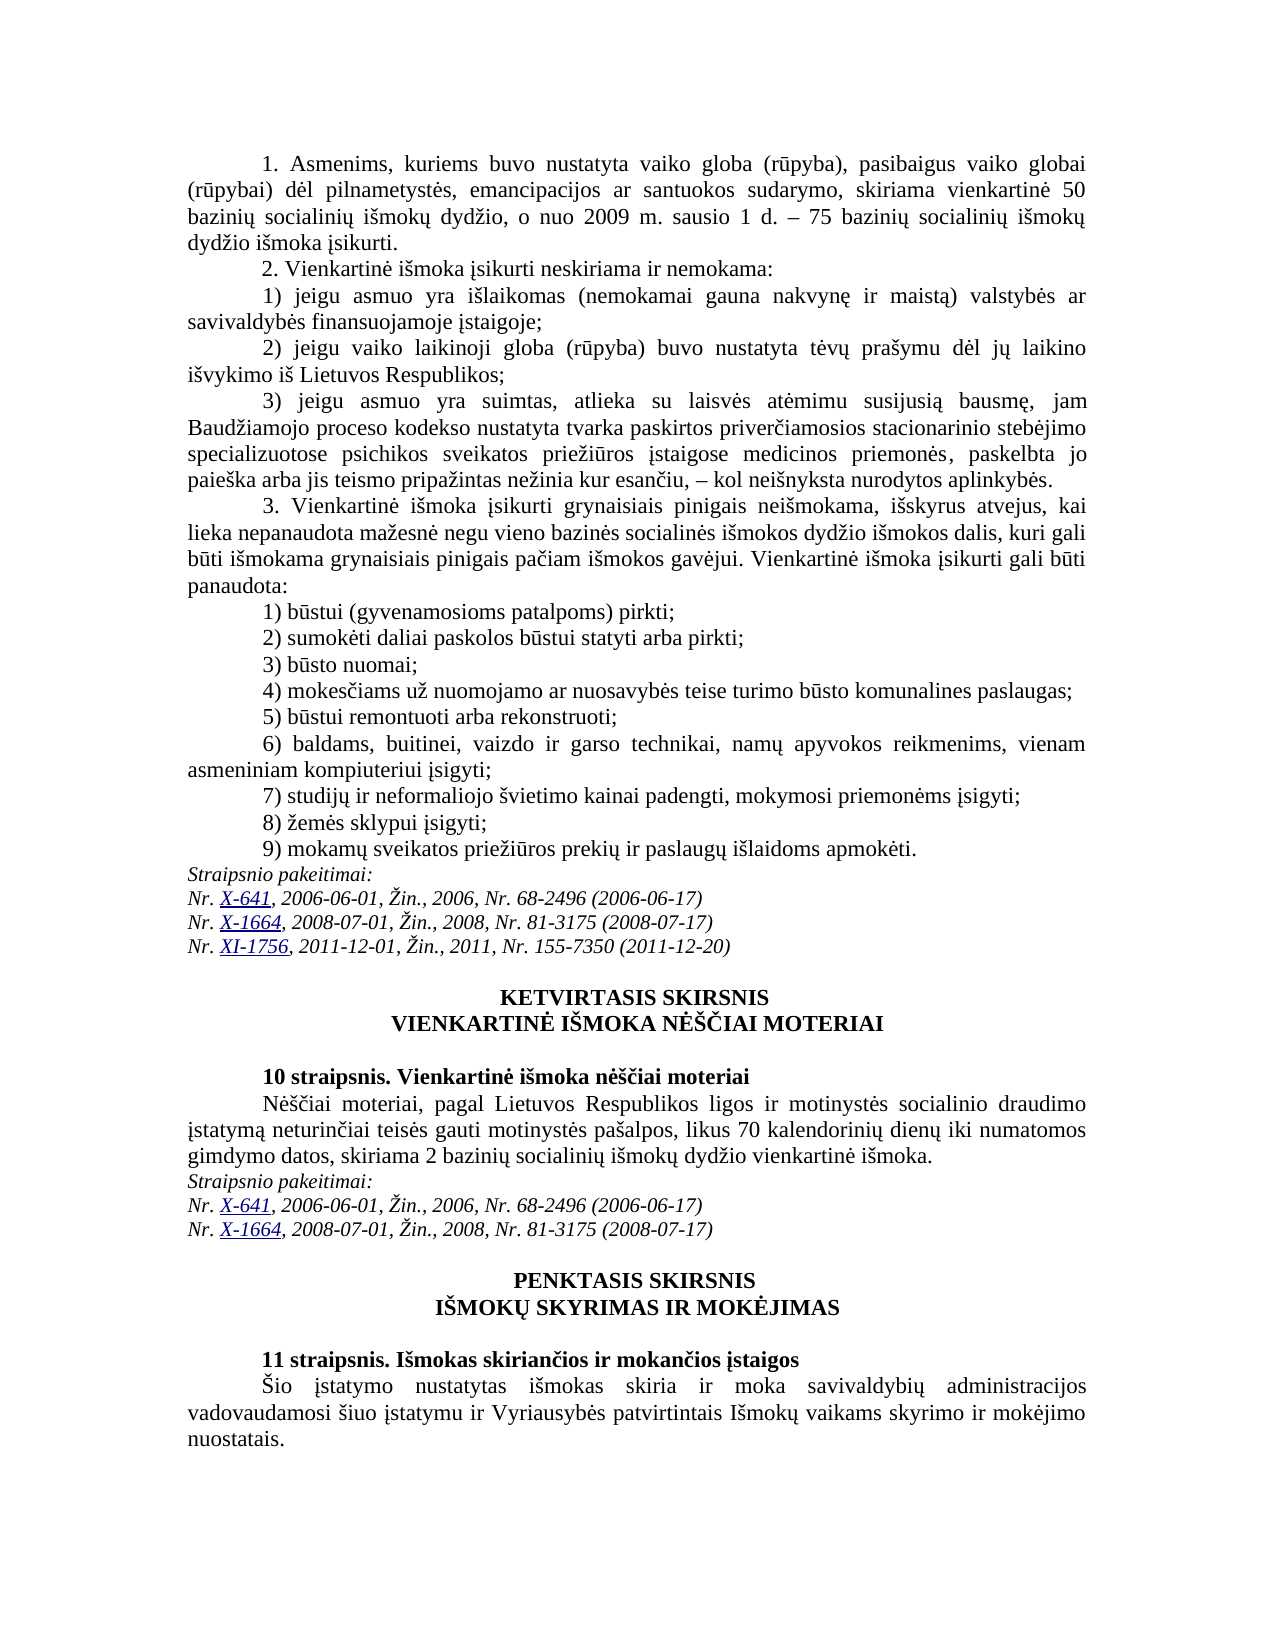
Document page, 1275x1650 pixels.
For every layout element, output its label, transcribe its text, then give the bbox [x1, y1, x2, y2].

text Nr. X-1664, 2008-07-01, Žin., 2008, Nr. 81-3175 (2008-07-17) [187, 910, 1087, 934]
text 4) mokesčiams už nuomojamo ar nuosavybės teise turimo būsto komunalines paslaugas; [187, 677, 1087, 703]
text Vienkartinė Išmoka nėščiai moteriai [187, 1011, 1087, 1037]
text IŠMOKŲ skyrimas ir mokėjimas [187, 1293, 1087, 1320]
text 3) būsto nuomai; [187, 651, 1087, 677]
text PENKTASIS SKIRSNIS [187, 1267, 1087, 1293]
text 7) studijų ir neformaliojo švietimo kainai padengti, mokymosi priemonėms įsigyti; [187, 782, 1087, 809]
text 2) jeigu vaiko laikinoji globa (rūpyba) buvo nustatyta tėvų prašymu dėl jų laikino išvykimo iš Lietuvos Respublikos; [187, 334, 1087, 387]
text Šio įstatymo nustatytas išmokas skiria ir moka savivaldybių administracijos vadovaudamosi šiuo įstatymu ir Vyriausybės patvirtintais Išmokų vaikams skyrimo ir mokėjimo nuostatais. [187, 1373, 1087, 1452]
text Nr. X-1664, 2008-07-01, Žin., 2008, Nr. 81-3175 (2008-07-17) [187, 1217, 1087, 1241]
text Straipsnio pakeitimai: [187, 1169, 1087, 1193]
text 9) mokamų sveikatos priežiūros prekių ir paslaugų išlaidoms apmokėti. [187, 835, 1087, 862]
text Nr. XI-1756, 2011-12-01, Žin., 2011, Nr. 155-7350 (2011-12-20) [187, 934, 1087, 958]
text Straipsnio pakeitimai: [187, 862, 1087, 886]
text Nėščiai moteriai, pagal Lietuvos Respublikos ligos ir motinystės socialinio draudimo įstatymą neturinčiai teisės gauti motinystės pašalpos, likus 70 kalendorinių dienų iki numatomos gimdymo datos, skiriama 2 bazinių socialinių išmokų dydžio vienkartinė išmoka. [187, 1089, 1087, 1169]
text 5) būstui remontuoti arba rekonstruoti; [187, 703, 1087, 730]
text 3. Vienkartinė išmoka įsikurti grynaisiais pinigais neišmokama, išskyrus atvejus, kai lieka nepanaudota mažesnė negu vieno bazinės socialinės išmokos dydžio išmokos dalis, kuri gali būti išmokama grynaisiais pinigais pačiam išmokos gavėjui. Vienkartinė išmoka įsikurti gali būti panaudota: [187, 493, 1087, 598]
text 11 straipsnis. Išmokas skiriančios ir mokančios įstaigos [187, 1346, 1087, 1373]
text Nr. X-641, 2006-06-01, Žin., 2006, Nr. 68-2496 (2006-06-17) [187, 1193, 1087, 1217]
text 1. Asmenims, kuriems buvo nustatyta vaiko globa (rūpyba), pasibaigus vaiko globai (rūpybai) dėl pilnametystės, emancipacijos ar santuokos sudarymo, skiriama vienkartinė 50 bazinių socialinių išmokų dydžio, o nuo 2009 m. sausio 1 d. – 75 bazinių socialinių išmokų dydžio išmoka įsikurti. [187, 150, 1087, 255]
text 1) būstui (gyvenamosioms patalpoms) pirkti; [187, 598, 1087, 624]
text 3) jeigu asmuo yra suimtas, atlieka su laisvės atėmimu susijusią bausmę, jam Baudžiamojo proceso kodekso nustatyta tvarka paskirtos priverčiamosios stacionarinio stebėjimo specializuotose psichikos sveikatos priežiūros įstaigose medicinos priemonės, paskelbta jo paieška arba jis teismo pripažintas nežinia kur esančiu, – kol neišnyksta nurodytos aplinkybės. [187, 387, 1087, 493]
text 6) baldams, buitinei, vaizdo ir garso technikai, namų apyvokos reikmenims, vienam asmeniniam kompiuteriui įsigyti; [187, 730, 1087, 782]
text 8) žemės sklypui įsigyti; [187, 809, 1087, 835]
text 10 straipsnis. Vienkartinė išmoka nėščiai moteriai [187, 1063, 1087, 1089]
text 2) sumokėti daliai paskolos būstui statyti arba pirkti; [187, 624, 1087, 651]
text 1) jeigu asmuo yra išlaikomas (nemokamai gauna nakvynę ir maistą) valstybės ar savivaldybės finansuojamoje įstaigoje; [187, 282, 1087, 334]
text KETVIRTASIS SKIRSNIS [187, 984, 1087, 1011]
text Nr. X-641, 2006-06-01, Žin., 2006, Nr. 68-2496 (2006-06-17) [187, 886, 1087, 910]
text 2. Vienkartinė išmoka įsikurti neskiriama ir nemokama: [187, 255, 1087, 282]
